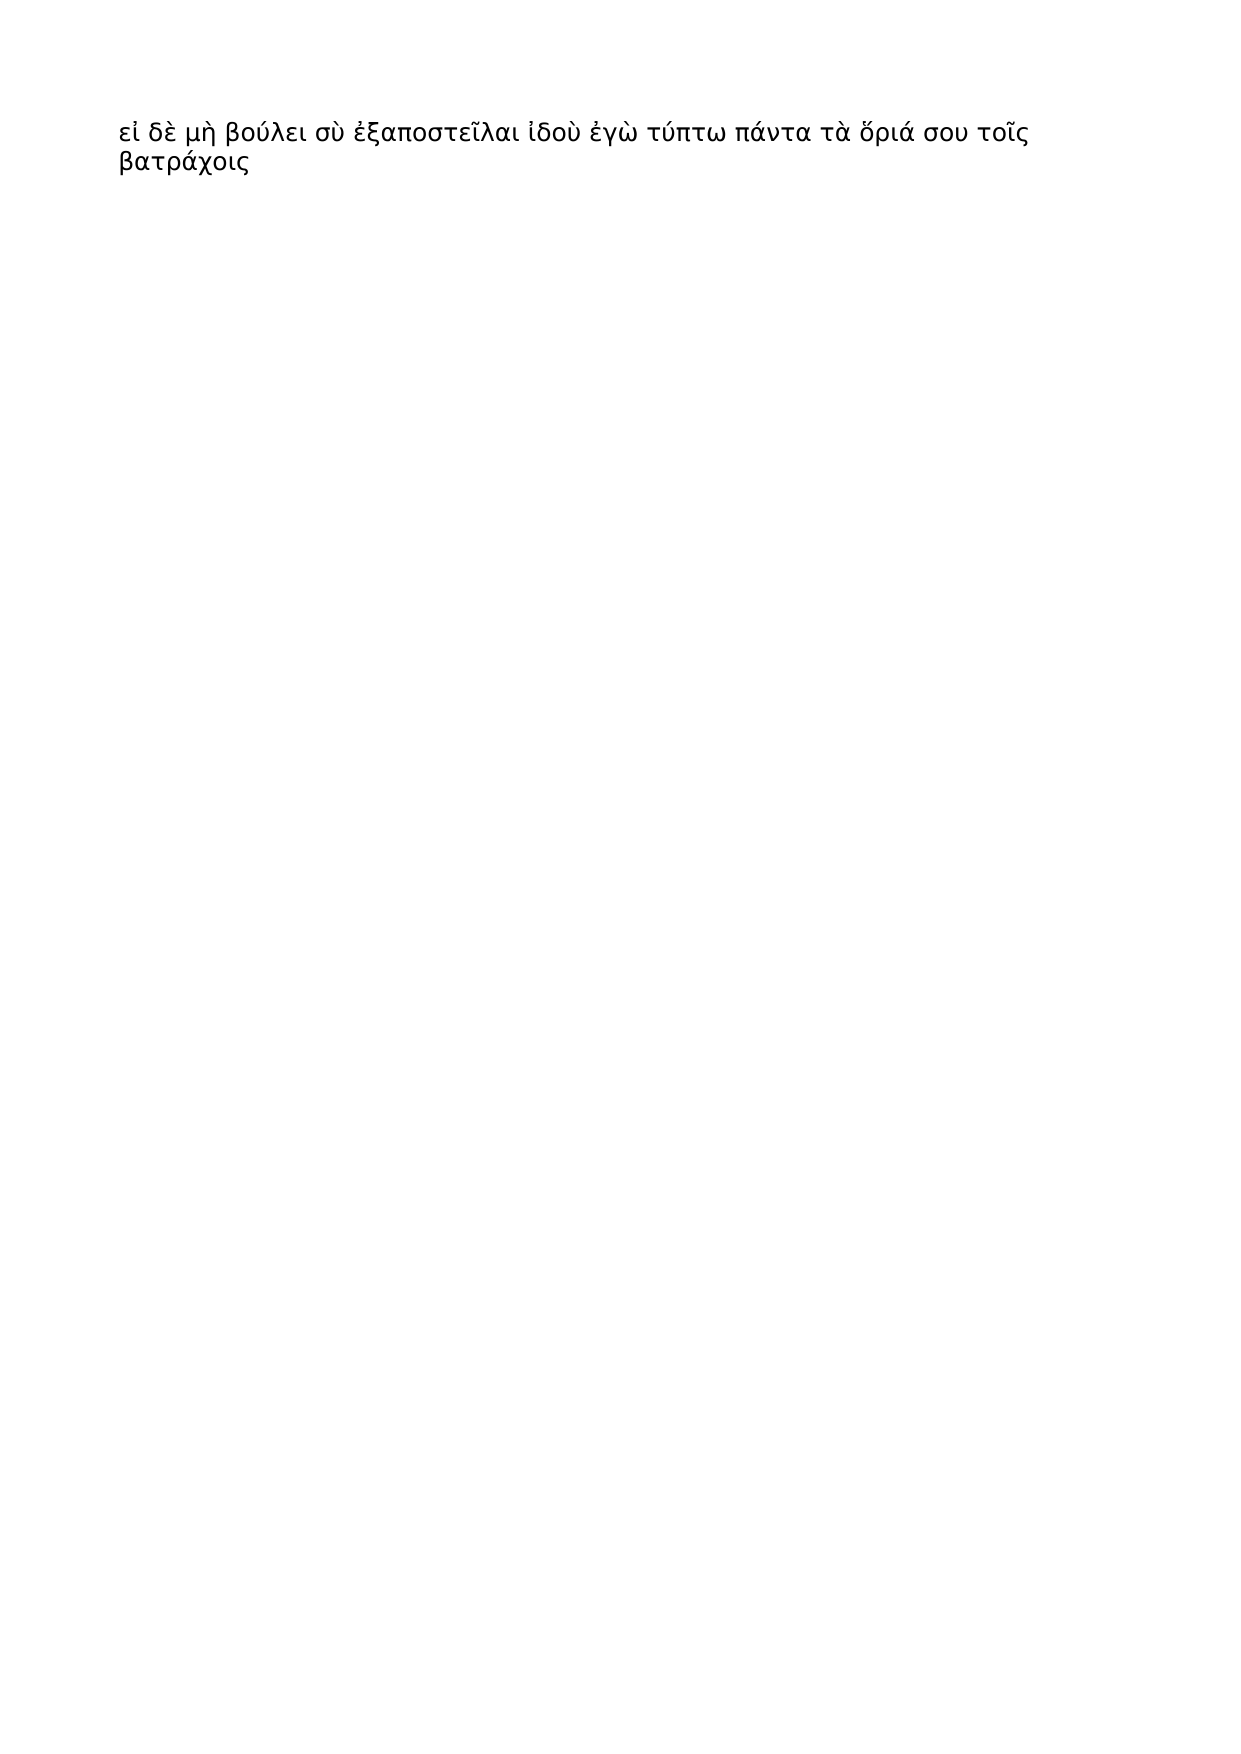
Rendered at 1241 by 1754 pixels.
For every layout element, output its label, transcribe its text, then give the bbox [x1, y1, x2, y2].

text εἰ δὲ μὴ βούλει σὺ ἐξαποστεῖλαι ἰδοὺ ἐγὼ τύπτω πάντα τὰ ὅριά σου τοῖς βατράχοις [118, 118, 1122, 176]
